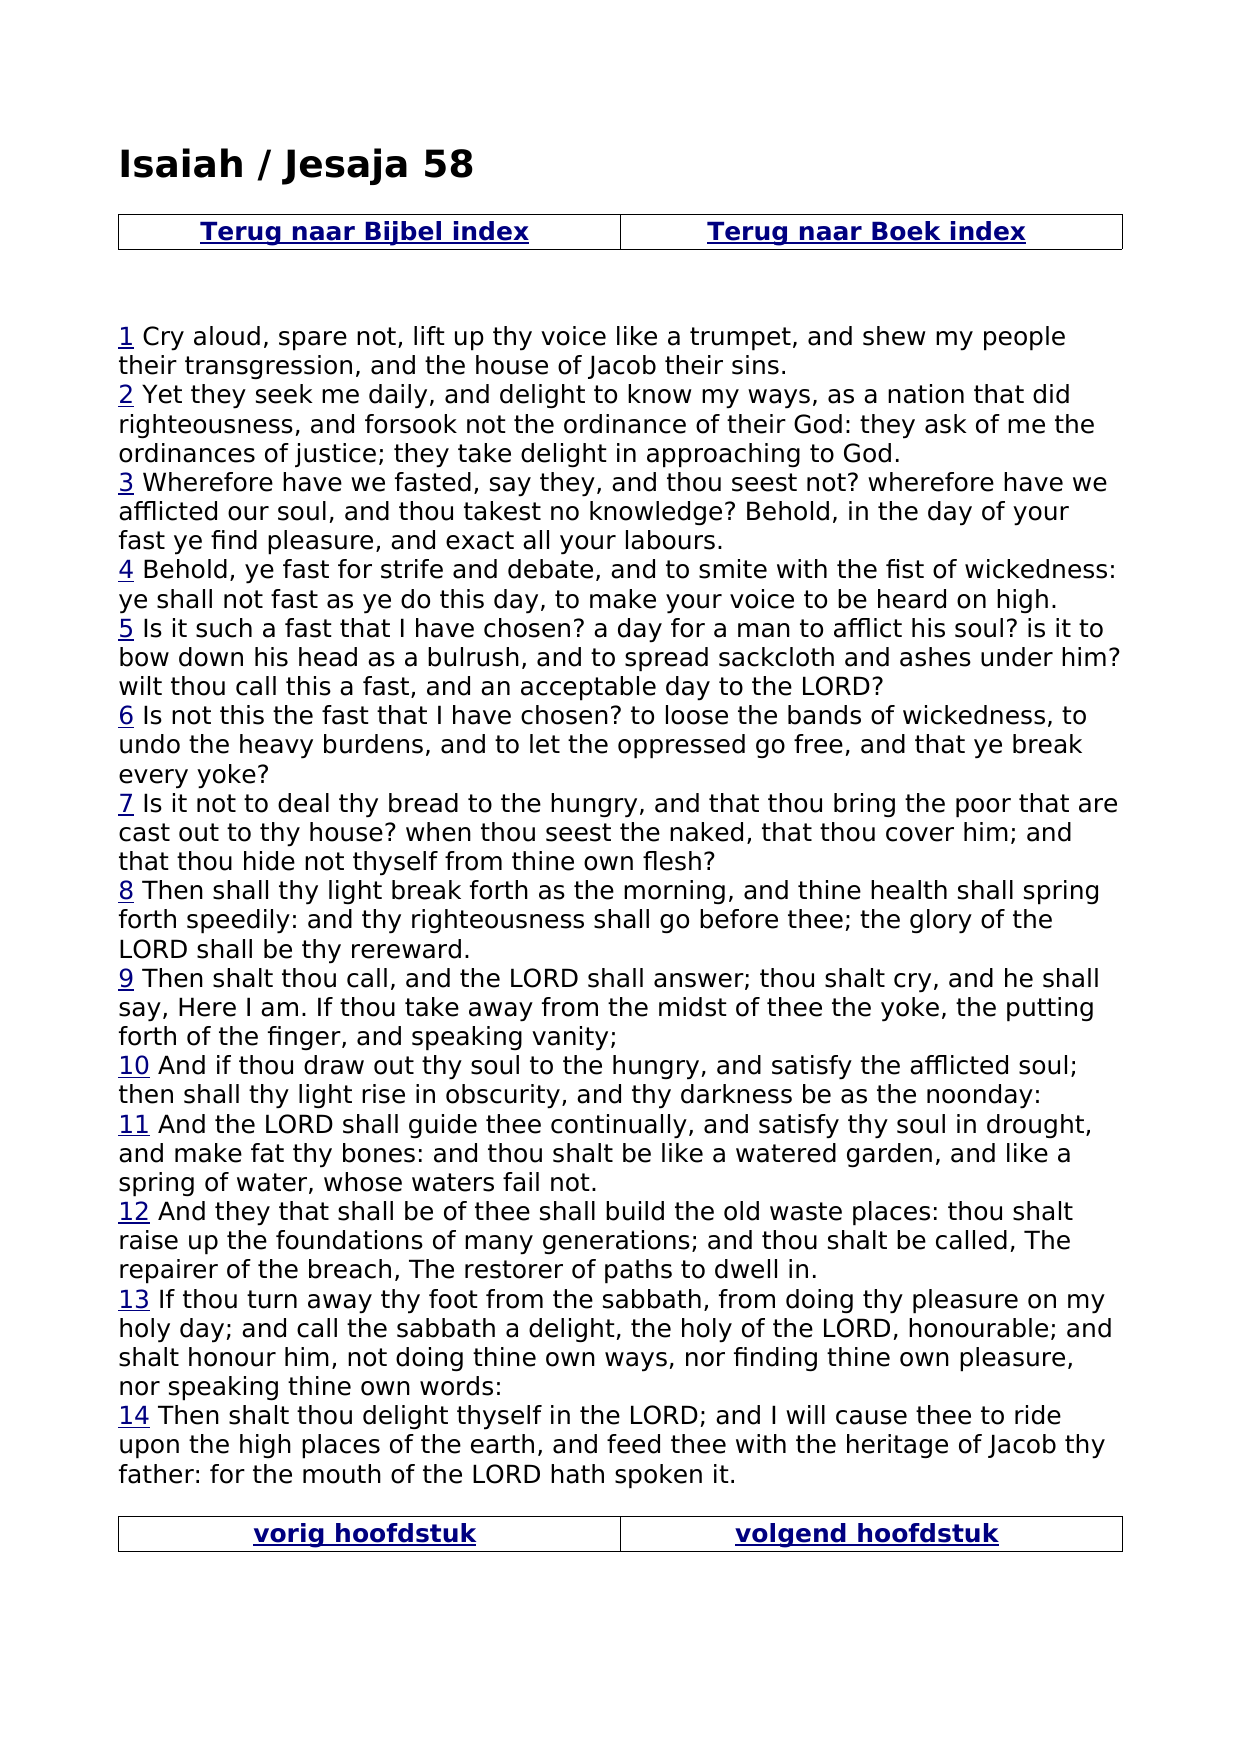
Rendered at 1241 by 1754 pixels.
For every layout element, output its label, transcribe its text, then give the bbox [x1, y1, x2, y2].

subtitle Isaiah / Jesaja 58 [118, 143, 1122, 187]
table_header Terug naar Boek index [621, 215, 1122, 249]
table_header vorig hoofdstuk [119, 1517, 620, 1551]
table_header volgend hoofdstuk [621, 1517, 1122, 1551]
text 1 Cry aloud, spare not, lift up thy voice like a trumpet, and shew my people their transgression, and the house of Jacob their sins. 2 Yet they seek me daily, and delight to know my ways, as a nation that did righteousness, and forsook not the ordinance of their God: they ask of me the ordinances of justice; they take delight in approaching to God. 3 Wherefore have we fasted, say they, and thou seest not? wherefore have we afflicted our soul, and thou takest no knowledge? Behold, in the day of your fast ye find pleasure, and exact all your labours. 4 Behold, ye fast for strife and debate, and to smite with the fist of wickedness: ye shall not fast as ye do this day, to make your voice to be heard on high. 5 Is it such a fast that I have chosen? a day for a man to afflict his soul? is it to bow down his head as a bulrush, and to spread sackcloth and ashes under him? wilt thou call this a fast, and an acceptable day to the LORD? 6 Is not this the fast that I have chosen? to loose the bands of wickedness, to undo the heavy burdens, and to let the oppressed go free, and that ye break every yoke? 7 Is it not to deal thy bread to the hungry, and that thou bring the poor that are cast out to thy house? when thou seest the naked, that thou cover him; and that thou hide not thyself from thine own flesh? 8 Then shall thy light break forth as the morning, and thine health shall spring forth speedily: and thy righteousness shall go before thee; the glory of the LORD shall be thy rereward. 9 Then shalt thou call, and the LORD shall answer; thou shalt cry, and he shall say, Here I am. If thou take away from the midst of thee the yoke, the putting forth of the finger, and speaking vanity; 10 And if thou draw out thy soul to the hungry, and satisfy the afflicted soul; then shall thy light rise in obscurity, and thy darkness be as the noonday: 11 And the LORD shall guide thee continually, and satisfy thy soul in drought, and make fat thy bones: and thou shalt be like a watered garden, and like a spring of water, whose waters fail not. 12 And they that shall be of thee shall build the old waste places: thou shalt raise up the foundations of many generations; and thou shalt be called, The repairer of the breach, The restorer of paths to dwell in. 13 If thou turn away thy foot from the sabbath, from doing thy pleasure on my holy day; and call the sabbath a delight, the holy of the LORD, honourable; and shalt honour him, not doing thine own ways, nor finding thine own pleasure, nor speaking thine own words: 14 Then shalt thou delight thyself in the LORD; and I will cause thee to ride upon the high places of the earth, and feed thee with the heritage of Jacob thy father: for the mouth of the LORD hath spoken it. [118, 264, 1122, 1489]
table_header Terug naar Bijbel index [119, 215, 620, 249]
